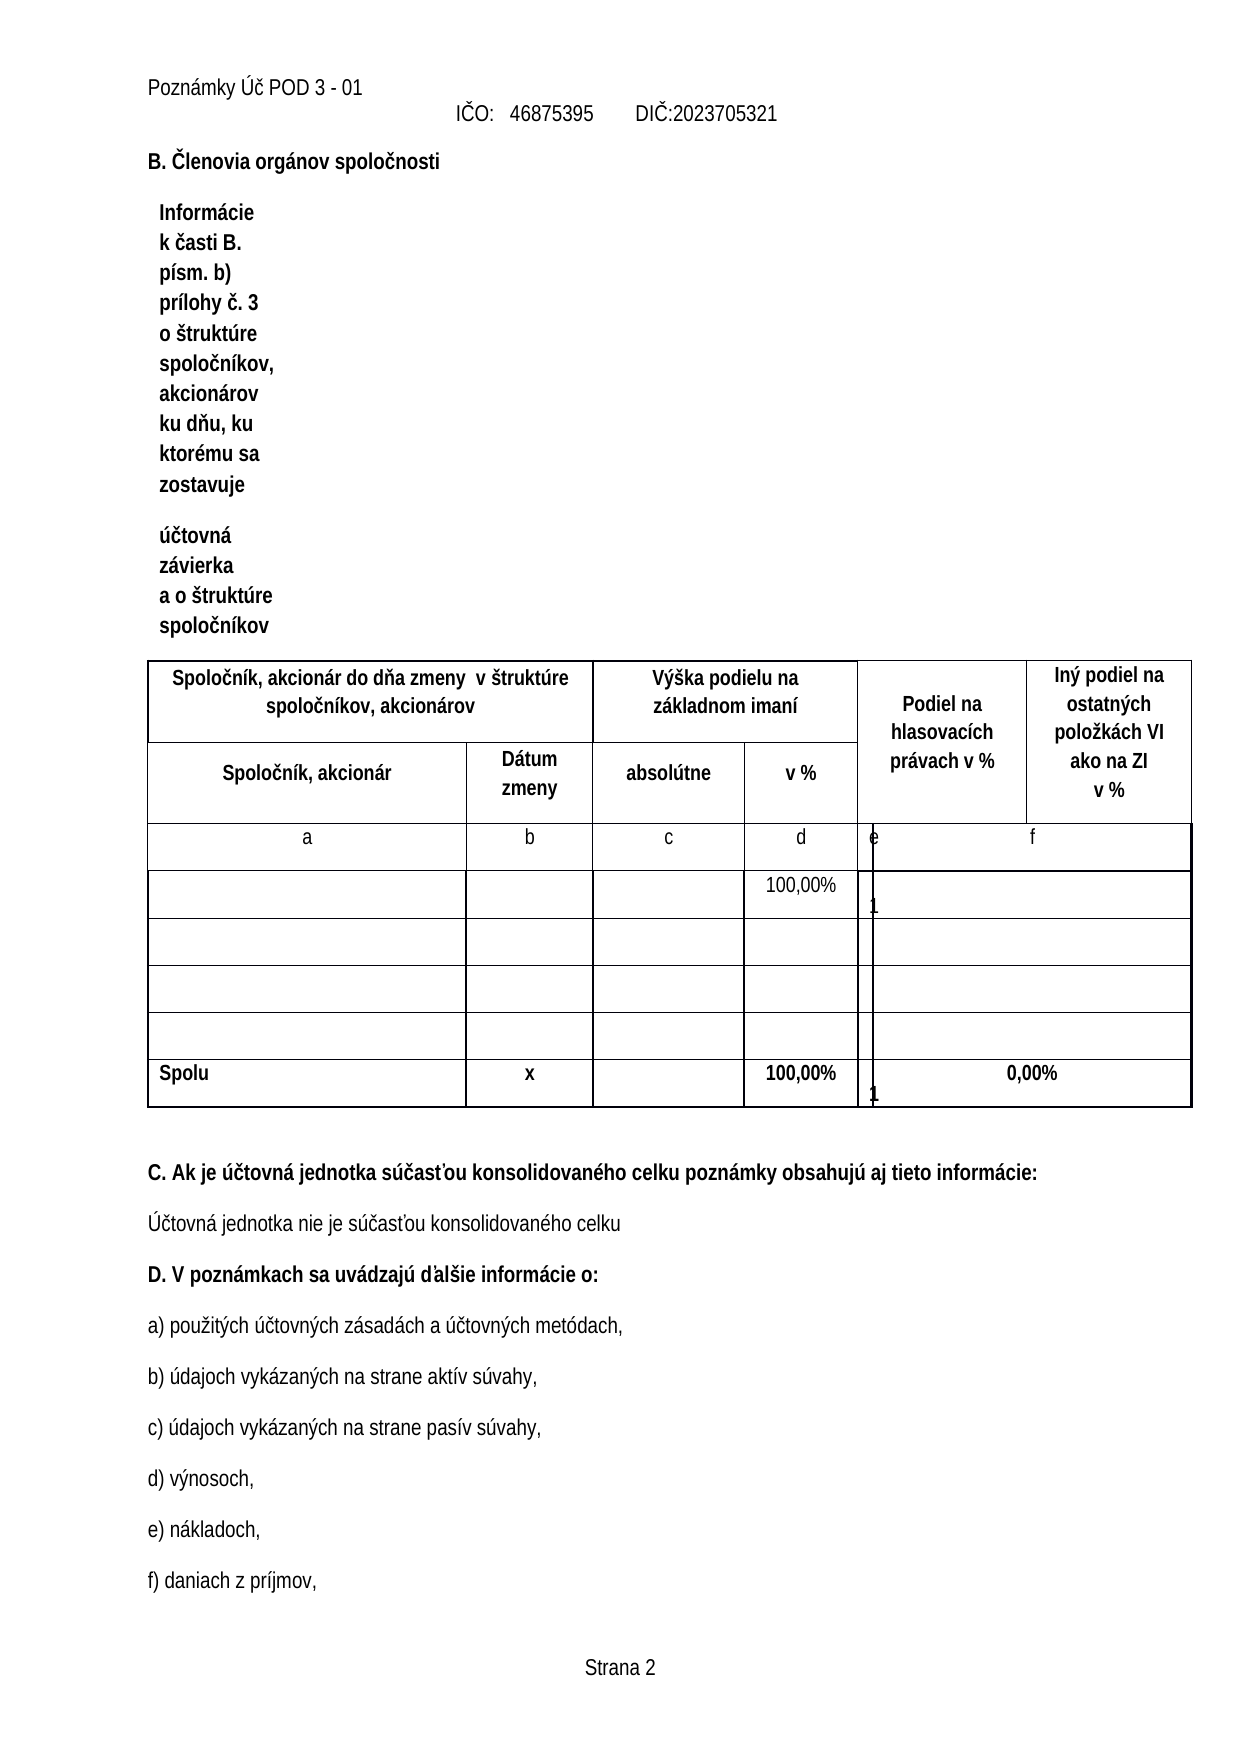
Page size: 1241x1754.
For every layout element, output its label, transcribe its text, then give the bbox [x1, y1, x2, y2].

table_cell f [874, 824, 1190, 870]
table_cell [467, 871, 592, 918]
table_cell [1192, 660, 1240, 742]
table_cell Podiel na hlasovacích právach v % [858, 661, 1026, 823]
table_cell [149, 919, 465, 965]
table_cell e [858, 824, 872, 870]
table_cell absolútne [593, 743, 744, 823]
table_cell Výška podielu na základnom imaní [594, 662, 857, 742]
table_cell [149, 871, 465, 918]
table_header Informácie k časti B. písm. b) prílohy č. 3 o štruktúre spoločníkov, akcionárov ku dňu, ku ktorému sa zostavuje účtovná závierka a o štruktúre spoločníkov [148, 199, 293, 659]
table_cell Spolu [149, 1060, 465, 1106]
table_cell [293, 250, 1240, 659]
table_cell [1193, 823, 1240, 870]
text b) údajoch vykázaných na strane aktív súvahy, [148, 1363, 1141, 1389]
table_cell [594, 966, 743, 1012]
table_cell [594, 919, 743, 965]
table_cell [874, 1013, 1190, 1059]
table_cell [594, 1013, 743, 1059]
table_cell [467, 1013, 592, 1059]
table_cell [1193, 965, 1240, 1012]
table_cell [467, 919, 592, 965]
table_cell 0,00% [874, 1060, 1190, 1106]
table_cell b [467, 824, 592, 870]
table_cell [1193, 1059, 1240, 1106]
text d) výnosoch, [148, 1465, 1141, 1492]
table_cell 100,00% [745, 871, 857, 918]
text Účtovná jednotka nie je súčasťou konsolidovaného celku [148, 1210, 1141, 1236]
table_cell [859, 1013, 872, 1059]
table_cell a [148, 824, 466, 870]
text a) použitých účtovných zásadách a účtovných metódach, [148, 1312, 1141, 1338]
table_cell Spoločník, akcionár do dňa zmeny v štruktúre spoločníkov, akcionárov [149, 662, 592, 742]
table_cell [594, 1060, 743, 1106]
table_cell Iný podiel na ostatných položkách VI ako na ZI v % [1027, 661, 1191, 823]
table_cell [874, 919, 1190, 965]
table_cell [1192, 742, 1240, 823]
table_cell Spoločník, akcionár [148, 743, 466, 823]
table_cell d [745, 824, 857, 870]
table_cell [1193, 1012, 1240, 1059]
table_cell [745, 1013, 857, 1059]
table_cell [859, 966, 872, 1012]
table_cell v % [745, 743, 857, 823]
table_cell [859, 919, 872, 965]
table_cell 100,00% [859, 1060, 872, 1106]
text e) nákladoch, [148, 1516, 1141, 1543]
text c) údajoch vykázaných na strane pasív súvahy, [148, 1414, 1141, 1441]
text C. Ak je účtovná jednotka súčasťou konsolidovaného celku poznámky obsahujú aj tieto informácie: [148, 1159, 1141, 1185]
table_cell [149, 966, 465, 1012]
table_cell [467, 966, 592, 1012]
table_cell 100,00% [859, 872, 872, 918]
table_header [293, 199, 1240, 250]
text D. V poznámkach sa uvádzajú ďalšie informácie o: [148, 1261, 1141, 1287]
table_cell [594, 871, 743, 918]
table_cell [1193, 918, 1240, 965]
table_cell [1193, 870, 1240, 918]
table_cell [745, 919, 857, 965]
table_cell 100,00% [745, 1060, 857, 1106]
table_cell [149, 1013, 465, 1059]
table_cell c [593, 824, 744, 870]
table_cell [874, 966, 1190, 1012]
table_cell x [467, 1060, 592, 1106]
text B. Členovia orgánov spoločnosti [148, 148, 1141, 174]
text f) daniach z príjmov, [148, 1567, 1141, 1594]
table_cell [874, 872, 1190, 918]
table_cell Dátum zmeny [467, 743, 592, 823]
table_cell [745, 966, 857, 1012]
